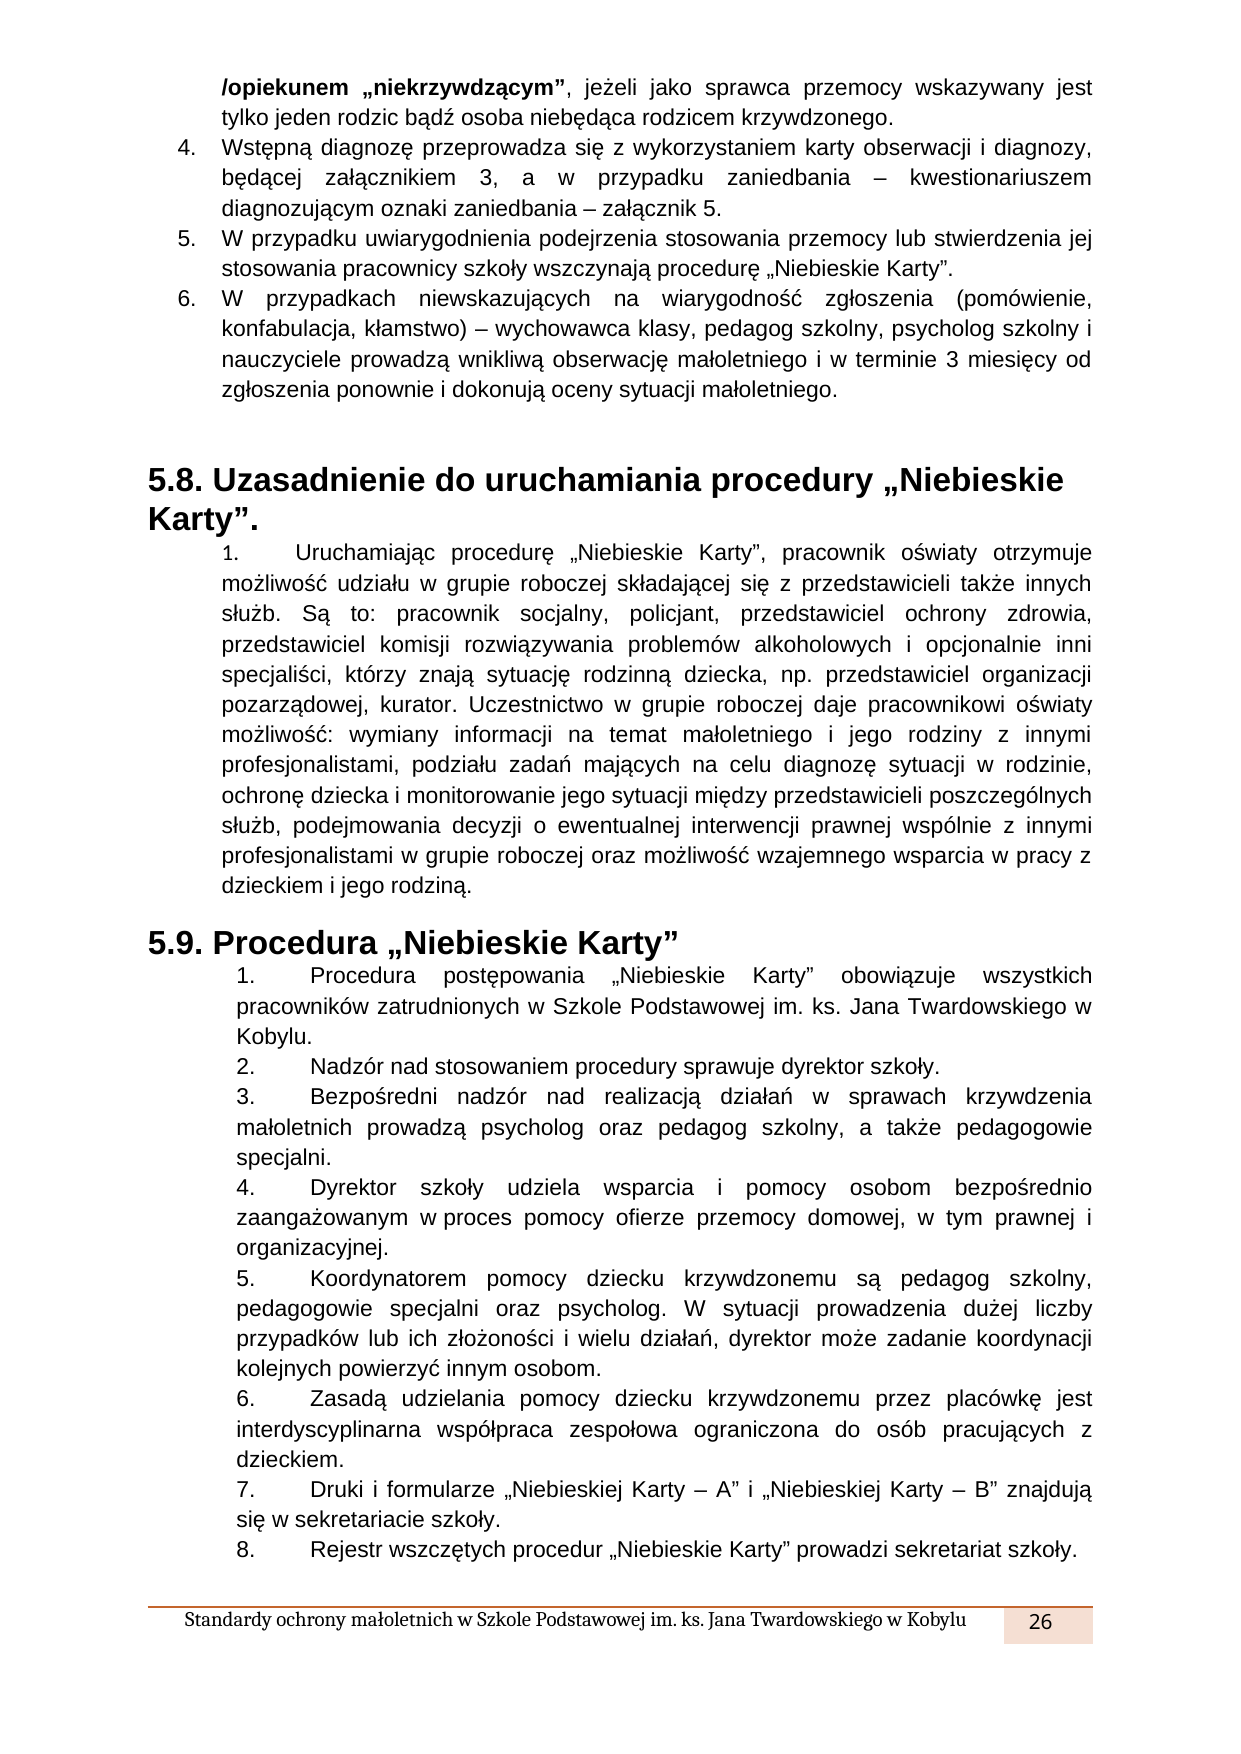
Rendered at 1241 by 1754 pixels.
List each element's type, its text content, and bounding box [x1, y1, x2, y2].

list Koordynatorem pomocy dziecku krzywdzonemu są pedagog szkolny, pedagogowie specjalni oraz psycholog. W sytuacji prowadzenia dużej liczby przypadków lub ich złożoności i wielu działań, dyrektor może zadanie koordynacji kolejnych powierzyć innym osobom. [236, 1264, 1093, 1381]
list Zasadą udzielania pomocy dziecku krzywdzonemu przez placówkę jest interdyscyplinarna współpraca zespołowa ograniczona do osób pracujących z dzieckiem. [236, 1385, 1093, 1472]
list W przypadku uwiarygodnienia podejrzenia stosowania przemocy lub stwierdzenia jej stosowania pracownicy szkoły wszczynają procedurę „Niebieskie Karty”. [177, 225, 1093, 281]
list Wstępną diagnozę przeprowadza się z wykorzystaniem karty obserwacji i diagnozy, będącej załącznikiem 3, a w przypadku zaniedbania – kwestionariuszem diagnozującym oznaki zaniedbania – załącznik 5. [177, 134, 1093, 221]
list /opiekunem „niekrzywdzącym”, jeżeli jako sprawca przemocy wskazywany jest tylko jeden rodzic bądź osoba niebędąca rodzicem krzywdzonego. [177, 74, 1093, 130]
list Rejestr wszczętych procedur „Niebieskie Karty” prowadzi sekretariat szkoły. [236, 1536, 1093, 1563]
list Procedura postępowania „Niebieskie Karty” obowiązuje wszystkich pracowników zatrudnionych w Szkole Podstawowej im. ks. Jana Twardowskiego w Kobylu. [236, 962, 1093, 1049]
subtitle 5.9. Procedura „Niebieskie Karty” [148, 923, 1093, 962]
subtitle 5.8. Uzasadnienie do uruchamiania procedury „Niebieskie Karty”. [148, 460, 1093, 537]
list Dyrektor szkoły udziela wsparcia i pomocy osobom bezpośrednio zaangażowanym w proces pomocy ofierze przemocy domowej, w tym prawnej i organizacyjnej. [236, 1174, 1093, 1261]
list Bezpośredni nadzór nad realizacją działań w sprawach krzywdzenia małoletnich prowadzą psycholog oraz pedagog szkolny, a także pedagogowie specjalni. [236, 1083, 1093, 1170]
list W przypadkach niewskazujących na wiarygodność zgłoszenia (pomówienie, konfabulacja, kłamstwo) – wychowawca klasy, pedagog szkolny, psycholog szkolny i nauczyciele prowadzą wnikliwą obserwację małoletniego i w terminie 3 miesięcy od zgłoszenia ponownie i dokonują oceny sytuacji małoletniego. [177, 285, 1093, 402]
list Uruchamiając procedurę „Niebieskie Karty”, pracownik oświaty otrzymuje możliwość udziału w grupie roboczej składającej się z przedstawicieli także innych służb. Są to: pracownik socjalny, policjant, przedstawiciel ochrony zdrowia, przedstawiciel komisji rozwiązywania problemów alkoholowych i opcjonalnie inni specjaliści, którzy znają sytuację rodzinną dziecka, np. przedstawiciel organizacji pozarządowej, kurator. Uczestnictwo w grupie roboczej daje pracownikowi oświaty możliwość: wymiany informacji na temat małoletniego i jego rodziny z innymi profesjonalistami, podziału zadań mających na celu diagnozę sytuacji w rodzinie, ochronę dziecka i monitorowanie jego sytuacji między przedstawicieli poszczególnych służb, podejmowania decyzji o ewentualnej interwencji prawnej wspólnie z innymi profesjonalistami w grupie roboczej oraz możliwość wzajemnego wsparcia w pracy z dzieckiem i jego rodziną. [221, 538, 1093, 898]
list Druki i formularze „Niebieskiej Karty – A” i „Niebieskiej Karty – B” znajdują się w sekretariacie szkoły. [236, 1476, 1093, 1532]
list Nadzór nad stosowaniem procedury sprawuje dyrektor szkoły. [236, 1053, 1093, 1079]
